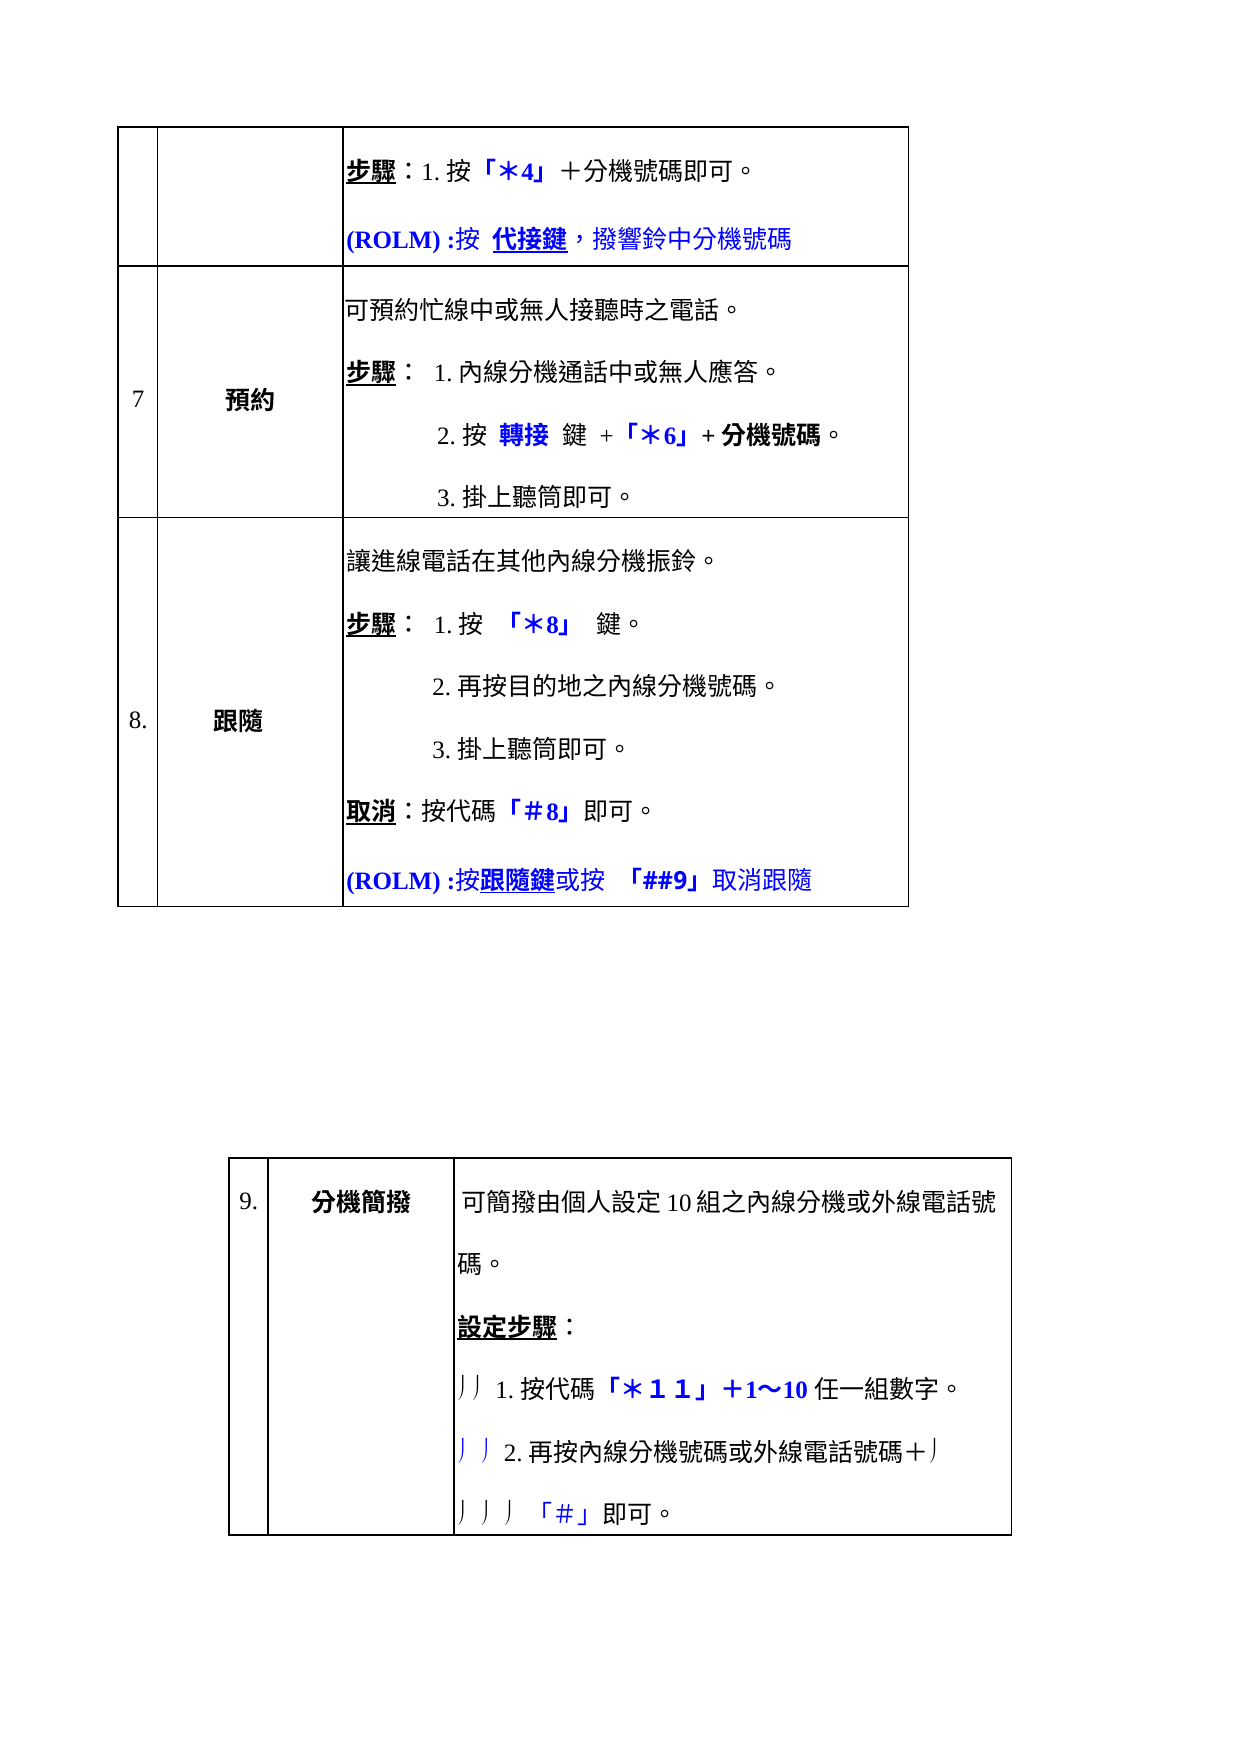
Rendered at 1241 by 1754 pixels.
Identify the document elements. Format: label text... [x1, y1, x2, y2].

table_header 9. [230, 1159, 267, 1534]
table_cell 讓進線電話在其他內線分機振鈴。 步驟： 1. 按 「＊8」 鍵。 2. 再按目的地之內線分機號碼。 3. 掛上聽筒即可。 取消：按代碼「＃8」即可。 (ROLM) :按跟隨鍵或按 「##9」取消跟隨 [344, 518, 908, 906]
table_cell 8. [119, 518, 157, 906]
table_header 可簡撥由個人設定10組之內線分機或外線電話號碼。 設定步驟：   1. 按代碼「＊１１」＋1～10 任一組數字。   2. 再按內線分機號碼或外線電話號碼＋    「＃」即可。 [455, 1159, 1011, 1534]
table_cell [158, 128, 342, 265]
table_cell 步驟：1. 按「＊4」＋分機號碼即可。 (ROLM) :按 代接鍵，撥響鈴中分機號碼 [344, 128, 908, 265]
table_cell [119, 128, 157, 265]
table_header 分機簡撥 [269, 1159, 453, 1534]
table_cell 預約 [158, 267, 342, 517]
table_cell 7 [119, 267, 157, 517]
table_cell 可預約忙線中或無人接聽時之電話。 步驟： 1. 內線分機通話中或無人應答。 2. 按 轉接 鍵 +「＊6」+ 分機號碼。 3. 掛上聽筒即可。 [344, 267, 908, 517]
table_cell 跟隨 [158, 518, 342, 906]
